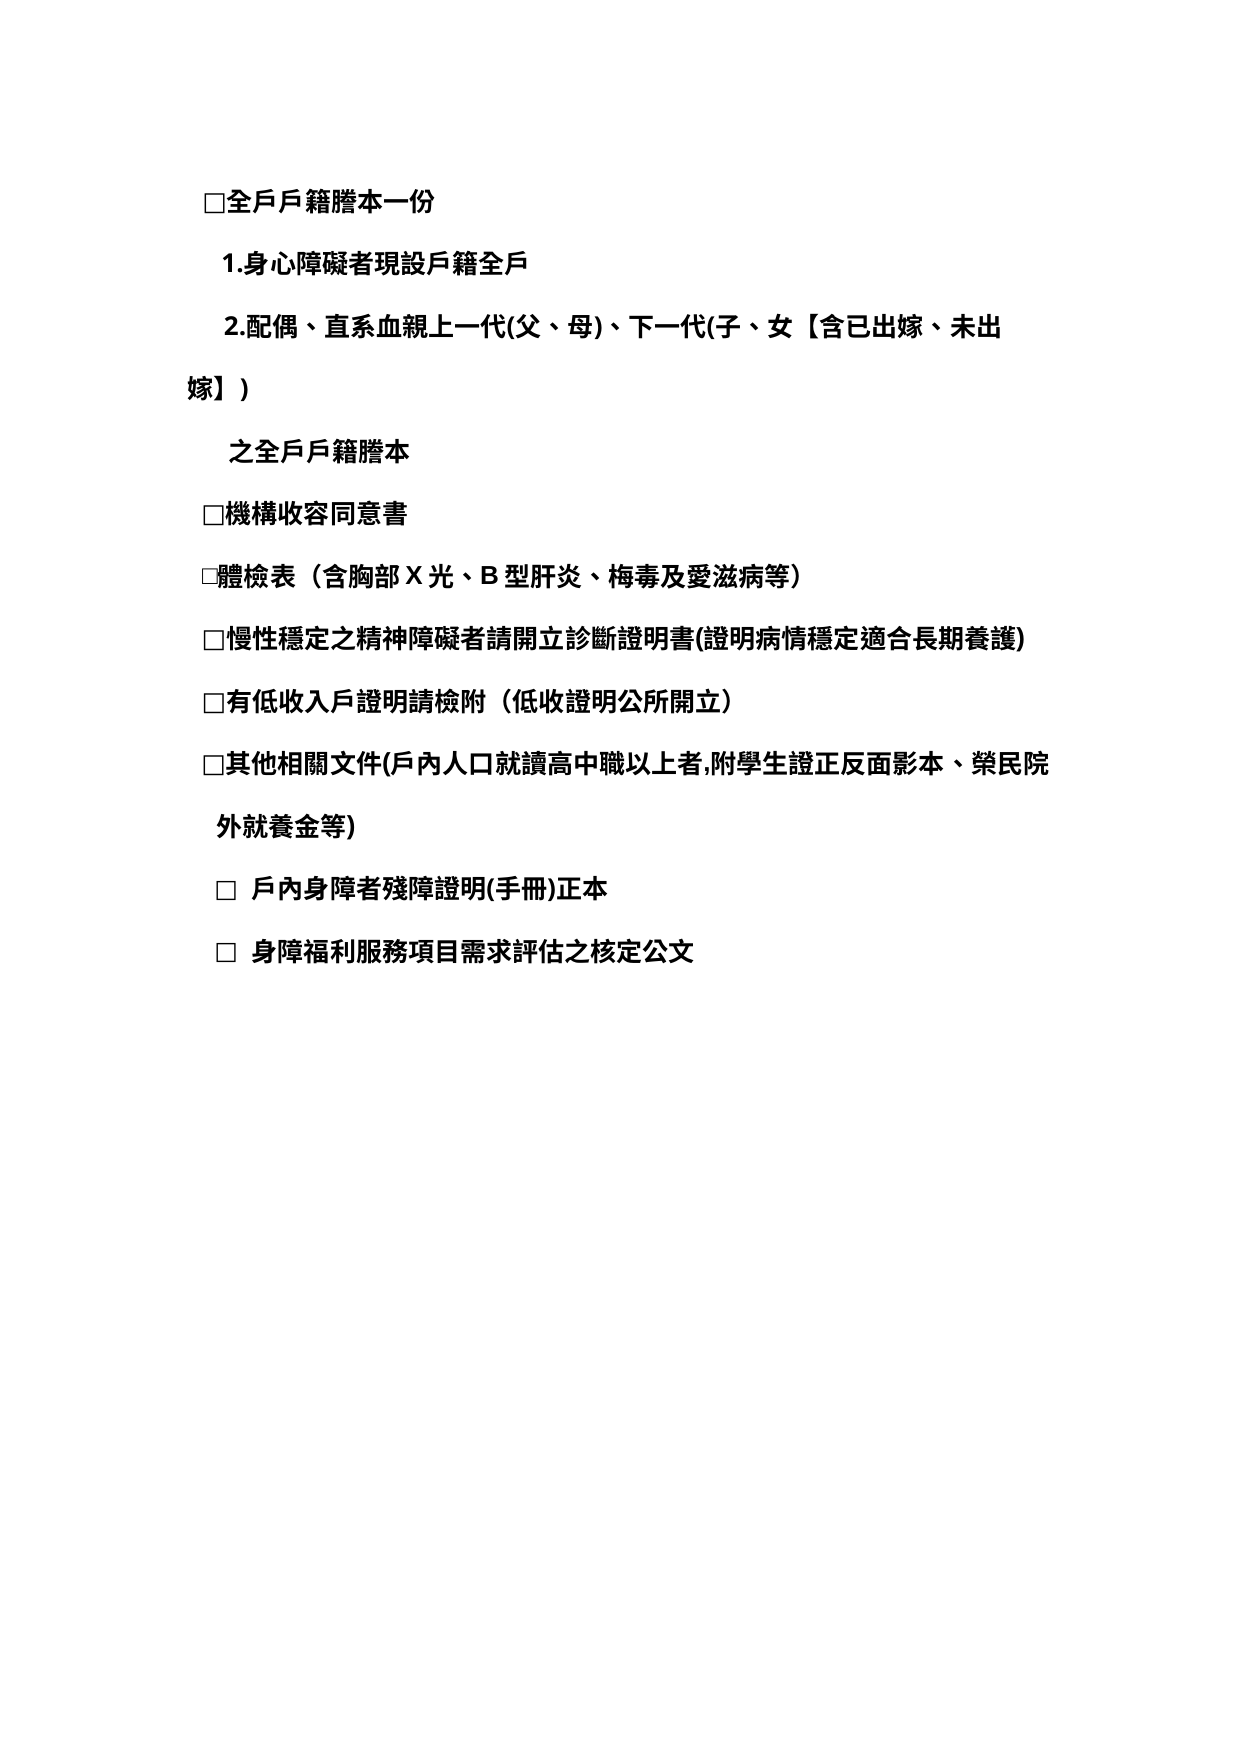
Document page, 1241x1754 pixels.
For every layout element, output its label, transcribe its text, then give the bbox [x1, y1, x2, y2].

text 之全戶戶籍謄本 [187, 408, 1053, 471]
text □慢性穩定之精神障礙者請開立診斷證明書(證明病情穩定適合長期養護) [187, 596, 1053, 658]
text □全戶戶籍謄本一份 [187, 158, 1053, 221]
text 1.身心障礙者現設戶籍全戶 [187, 221, 1053, 283]
list 身障福利服務項目需求評估之核定公文 [214, 908, 1053, 1033]
text 外就養金等) [187, 783, 1053, 846]
text 2.配偶、直系血親上一代(父、母)、下一代(子、女【含已出嫁、未出嫁】) [187, 283, 1053, 408]
list 戶內身障者殘障證明(手冊)正本 [214, 846, 1053, 908]
text □機構收容同意書 [187, 471, 1053, 533]
text □有低收入戶證明請檢附（低收證明公所開立） [187, 658, 1053, 721]
text □其他相關文件(戶內人口就讀高中職以上者,附學生證正反面影本、榮民院 [187, 721, 1053, 783]
text □體檢表（含胸部X光、B型肝炎、梅毒及愛滋病等） [187, 533, 1053, 596]
